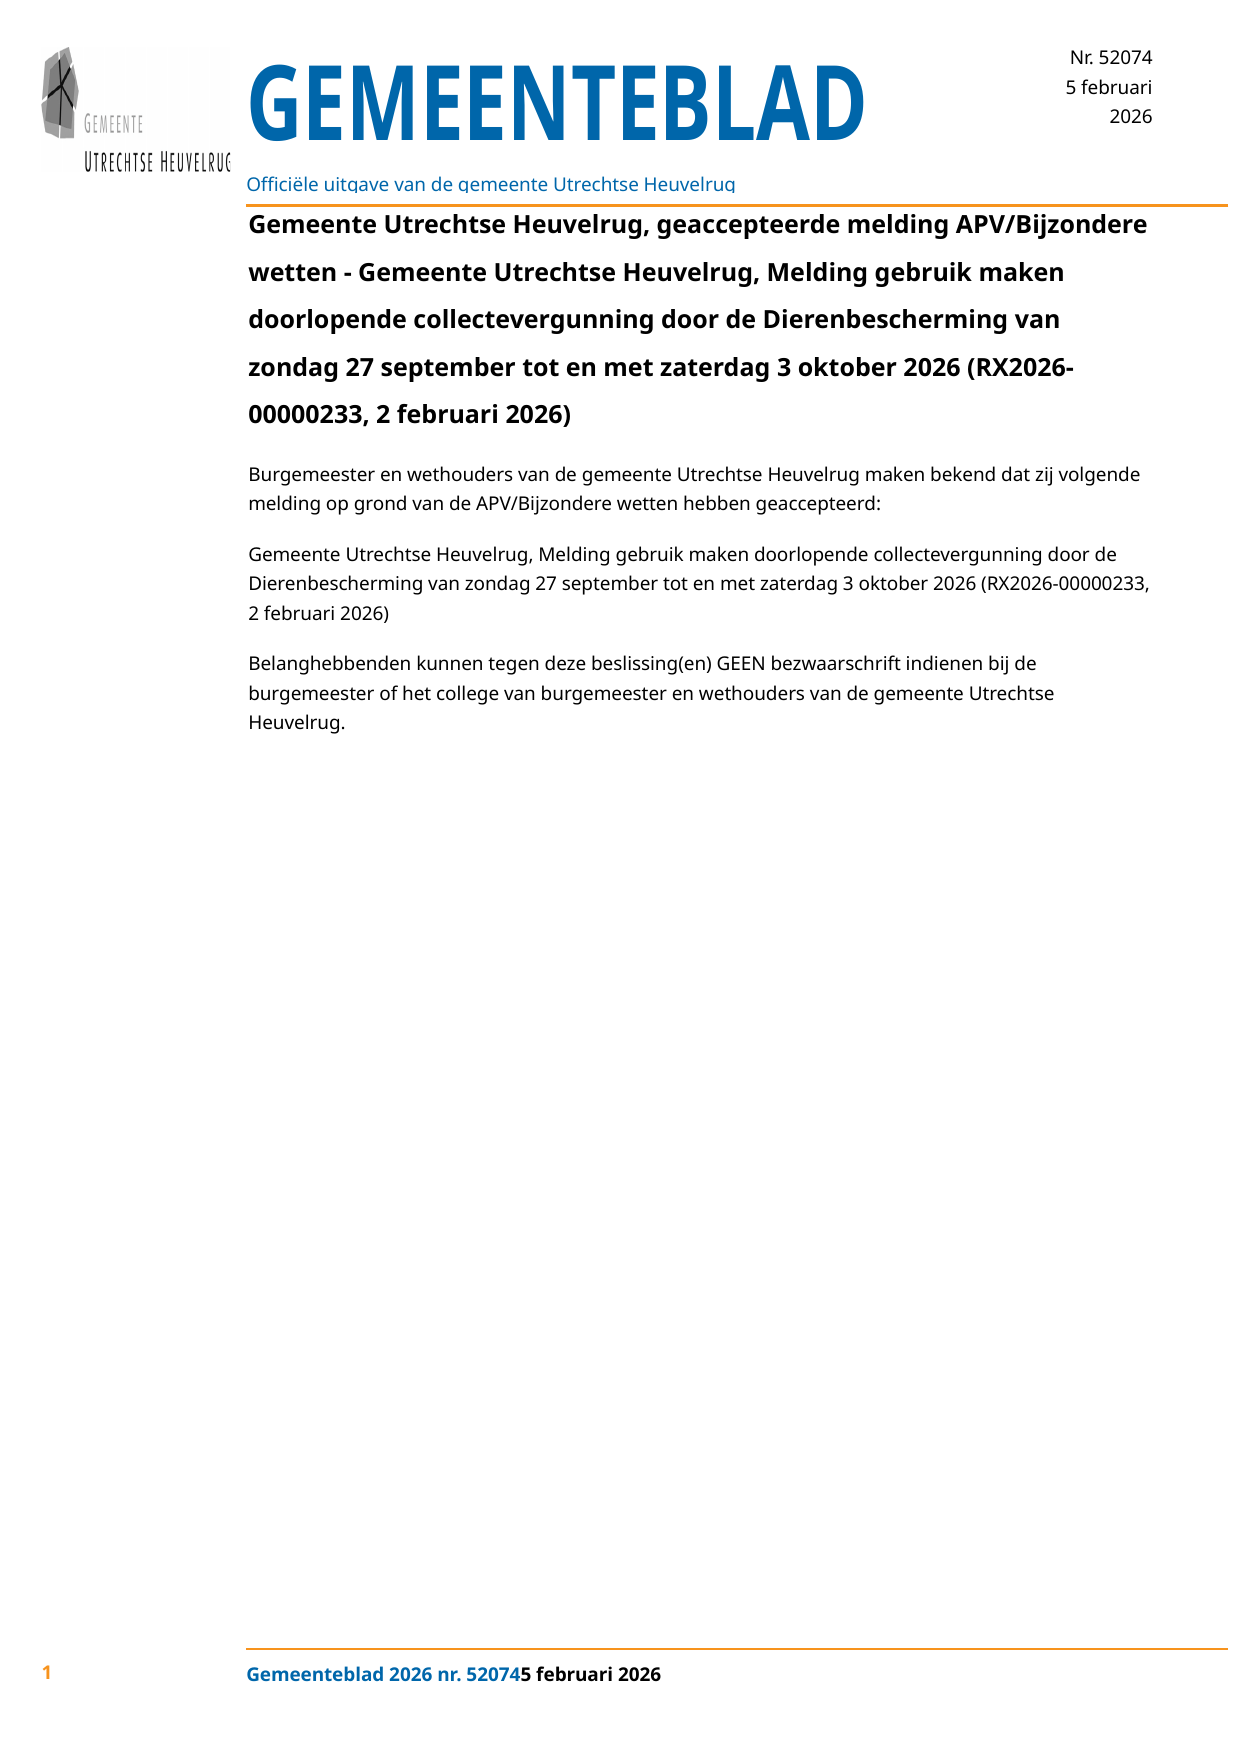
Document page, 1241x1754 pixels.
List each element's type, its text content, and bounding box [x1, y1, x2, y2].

picture [41, 47, 231, 172]
text Gemeente Utrechtse Heuvelrug, Melding gebruik maken doorlopende collectevergunning door de Dierenbescherming van zondag 27 september tot en met zaterdag 3 oktober 2026 (RX2026-00000233, 2 februari 2026) [248, 541, 1152, 626]
text Burgemeester en wethouders van de gemeente Utrechtse Heuvelrug maken bekend dat zij volgende melding op grond van de APV/Bijzondere wetten hebben geaccepteerd: [248, 461, 1152, 516]
text Belanghebbenden kunnen tegen deze beslissing(en) GEEN bezwaarschrift indienen bij de burgemeester of het college van burgemeester en wethouders van de gemeente Utrechtse Heuvelrug. [248, 650, 1152, 735]
text Gemeente Utrechtse Heuvelrug, geaccepteerde melding APV/Bijzondere wetten - Gemeente Utrechtse Heuvelrug, Melding gebruik maken doorlopende collectevergunning door de Dierenbescherming van zondag 27 september tot en met zaterdag 3 oktober 2026 (RX2026-00000233, 2 februari 2026) [248, 207, 1152, 431]
